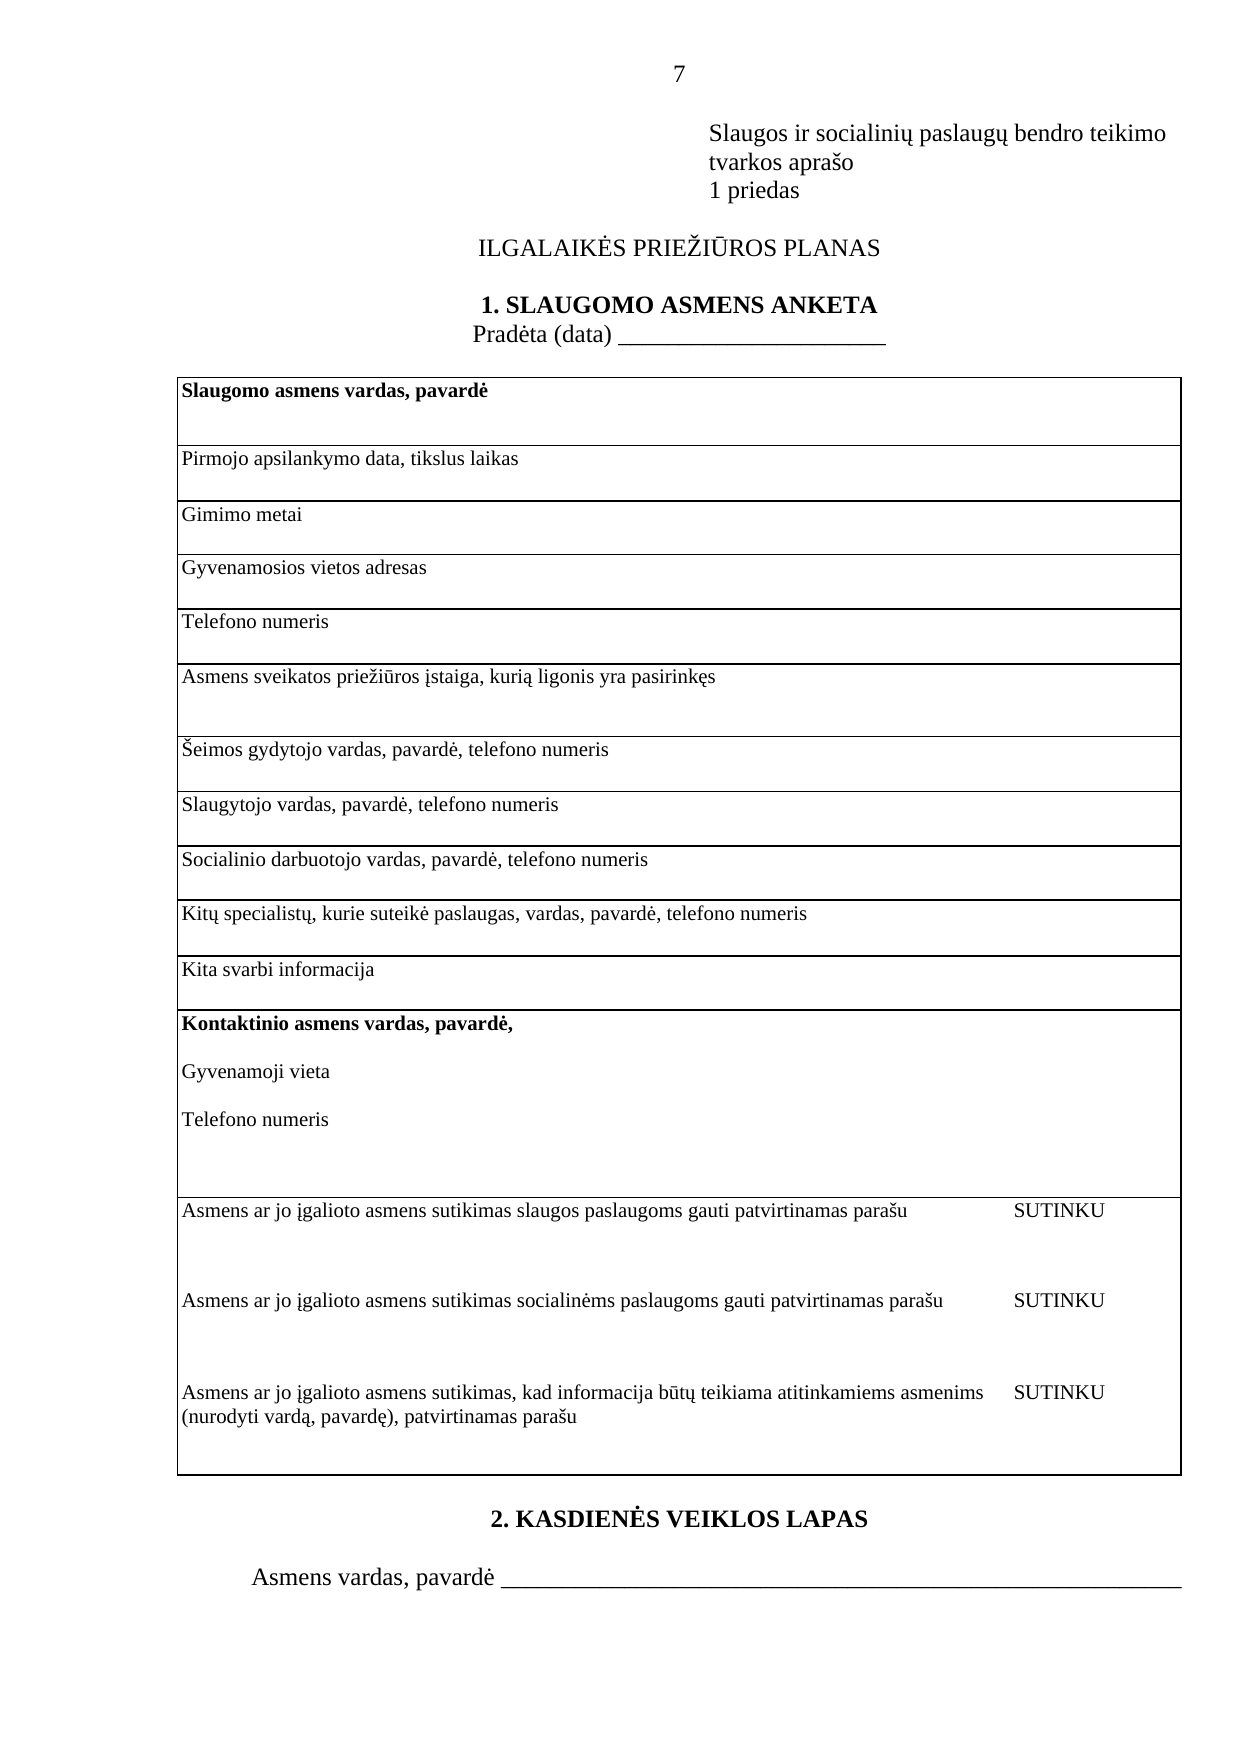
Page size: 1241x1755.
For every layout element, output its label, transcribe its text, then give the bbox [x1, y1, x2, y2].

table_cell Asmens ar jo įgalioto asmens sutikimas slaugos paslaugoms gauti patvirtinamas parašu [178, 1198, 1009, 1288]
table_cell [1009, 555, 1180, 608]
text Pradėta (data) [177, 319, 1181, 348]
table_cell [1009, 446, 1180, 500]
text ILGALAIKĖS PRIEŽIŪROS PLANAS [177, 233, 1181, 262]
table_cell [1009, 737, 1180, 791]
table_cell Pirmojo apsilankymo data, tikslus laikas [178, 446, 1009, 500]
text 1. SLAUGOMO ASMENS ANKETA [177, 291, 1181, 319]
table_cell [1009, 901, 1180, 955]
table_cell [1009, 957, 1180, 1009]
table_cell Gyvenamosios vietos adresas [178, 555, 1009, 608]
table_cell Kontaktinio asmens vardas, pavardė, Gyvenamoji vieta Telefono numeris [178, 1011, 1009, 1196]
text 1 priedas [177, 176, 1181, 204]
table_cell Šeimos gydytojo vardas, pavardė, telefono numeris [178, 737, 1009, 791]
table_cell Asmens ar jo įgalioto asmens sutikimas, kad informacija būtų teikiama atitinkamiems asmenims (nurodyti vardą, pavardę), patvirtinamas parašu [178, 1380, 1009, 1474]
table_cell [1009, 847, 1180, 899]
table_cell Kita svarbi informacija [178, 957, 1009, 1009]
table_cell Telefono numeris [178, 610, 1009, 663]
table_header [1009, 378, 1180, 444]
table_cell SUTINKU [1009, 1380, 1180, 1474]
table_cell Kitų specialistų, kurie suteikė paslaugas, vardas, pavardė, telefono numeris [178, 901, 1009, 955]
table_cell Gimimo metai [178, 502, 1009, 554]
table_header Slaugomo asmens vardas, pavardė [178, 378, 1009, 444]
table_cell Asmens sveikatos priežiūros įstaiga, kurią ligonis yra pasirinkęs [178, 665, 1009, 736]
table_cell [1009, 1011, 1180, 1196]
table_cell Asmens ar jo įgalioto asmens sutikimas socialinėms paslaugoms gauti patvirtinamas parašu [178, 1288, 1009, 1380]
table_cell SUTINKU [1009, 1198, 1180, 1288]
text tvarkos aprašo [177, 147, 1181, 176]
table_cell [1009, 610, 1180, 663]
table_cell Slaugytojo vardas, pavardė, telefono numeris [178, 792, 1009, 845]
table_cell [1009, 792, 1180, 845]
table_cell SUTINKU [1009, 1288, 1180, 1380]
text Asmens vardas, pavardė [177, 1562, 1181, 1591]
table_cell [1009, 502, 1180, 554]
text 2. KASDIENĖS VEIKLOS LAPAS [177, 1504, 1181, 1533]
table_cell [1009, 665, 1180, 736]
table_cell Socialinio darbuotojo vardas, pavardė, telefono numeris [178, 847, 1009, 899]
text Slaugos ir socialinių paslaugų bendro teikimo [177, 118, 1181, 147]
